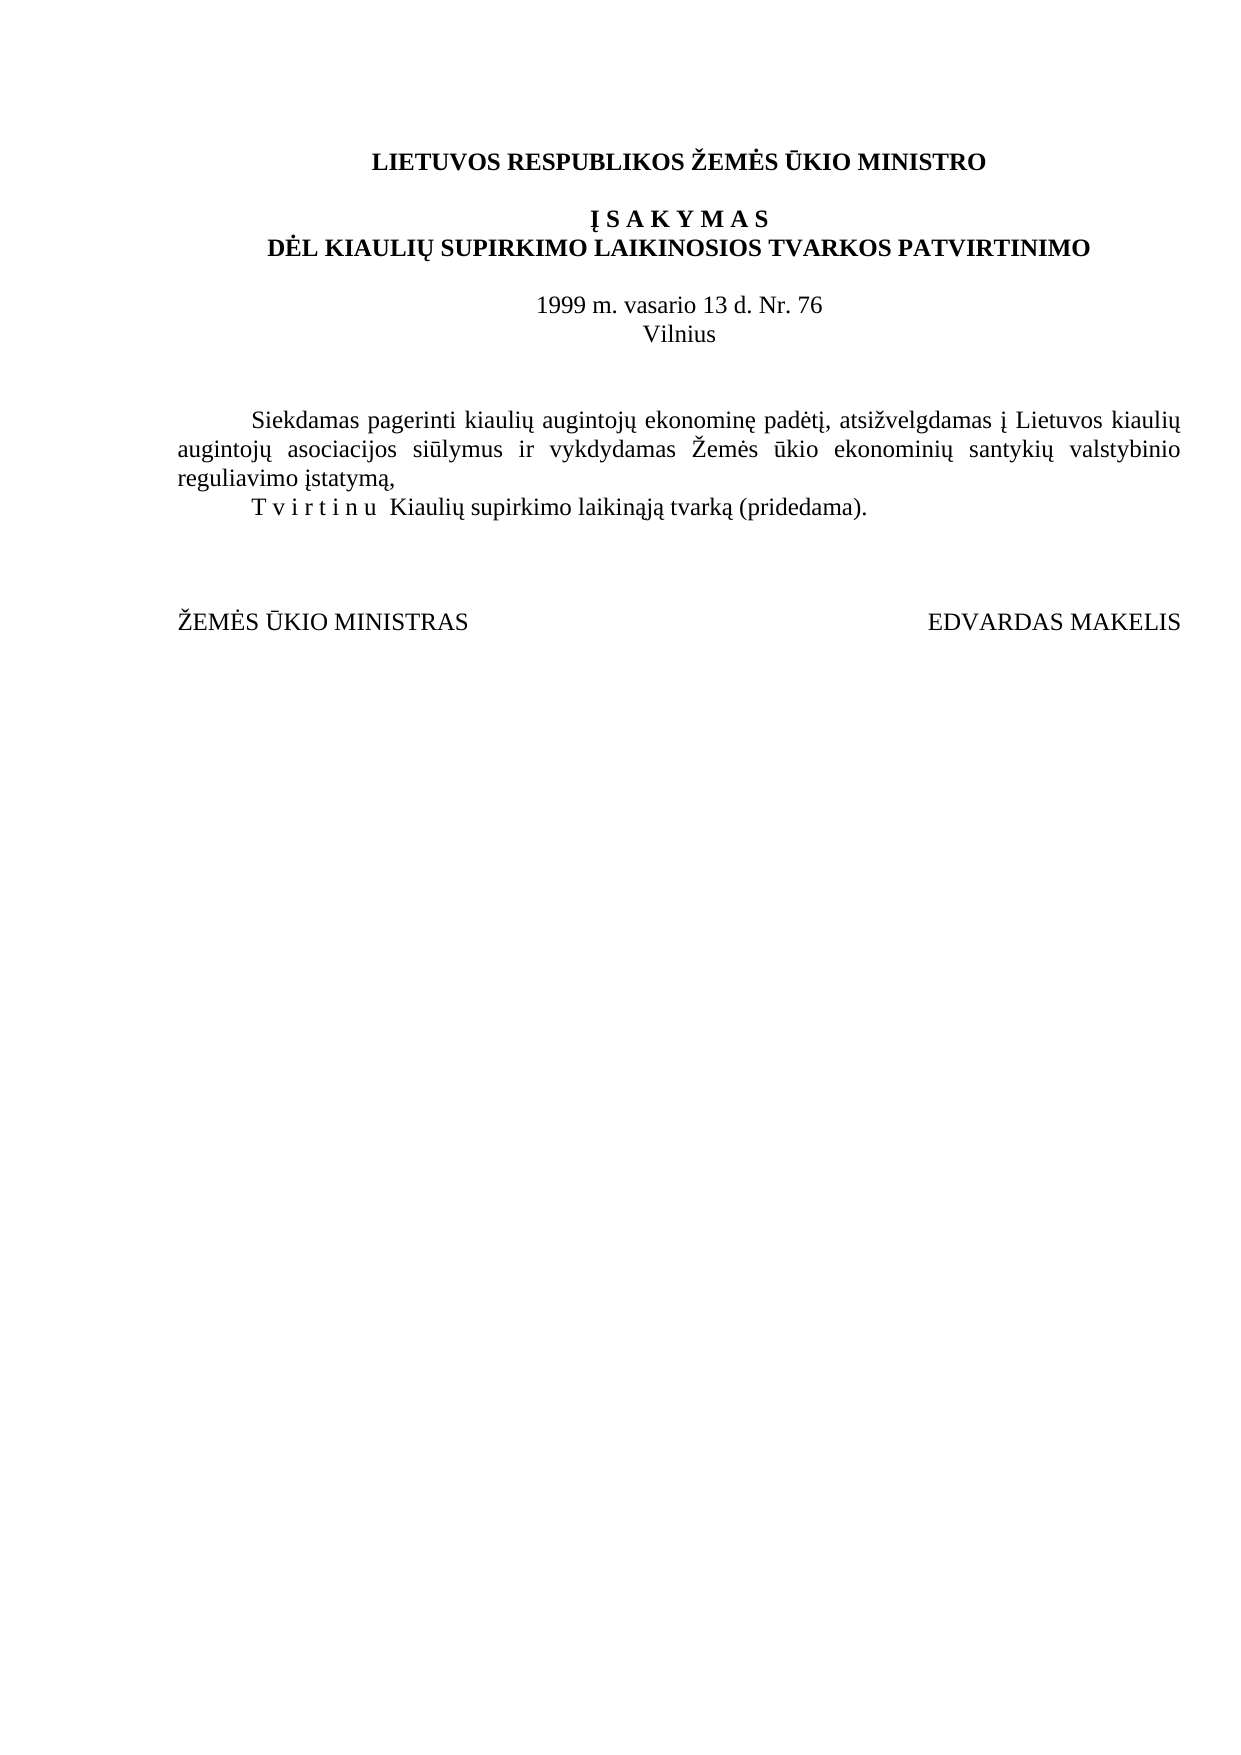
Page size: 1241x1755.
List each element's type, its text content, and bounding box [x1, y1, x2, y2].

text Siekdamas pagerinti kiaulių augintojų ekonominę padėtį, atsižvelgdamas į Lietuvos kiaulių augintojų asociacijos siūlymus ir vykdydamas Žemės ūkio ekonominių santykių valstybinio reguliavimo įstatymą, [177, 406, 1181, 492]
text Vilnius [177, 319, 1181, 348]
text Tvirtinu Kiaulių supirkimo laikinąją tvarką (pridedama). [177, 492, 1181, 521]
text LIETUVOS RESPUBLIKOS ŽEMĖS ŪKIO MINISTRO [177, 147, 1181, 176]
text ŽEMĖS ŪKIO MINISTRAS EDVARDAS MAKELIS [177, 607, 1181, 636]
text DĖL KIAULIŲ SUPIRKIMO LAIKINOSIOS TVARKOS PATVIRTINIMO [177, 233, 1181, 262]
text 1999 m. vasario 13 d. Nr. 76 [177, 291, 1181, 319]
text Į S A K Y M A S [177, 204, 1181, 233]
